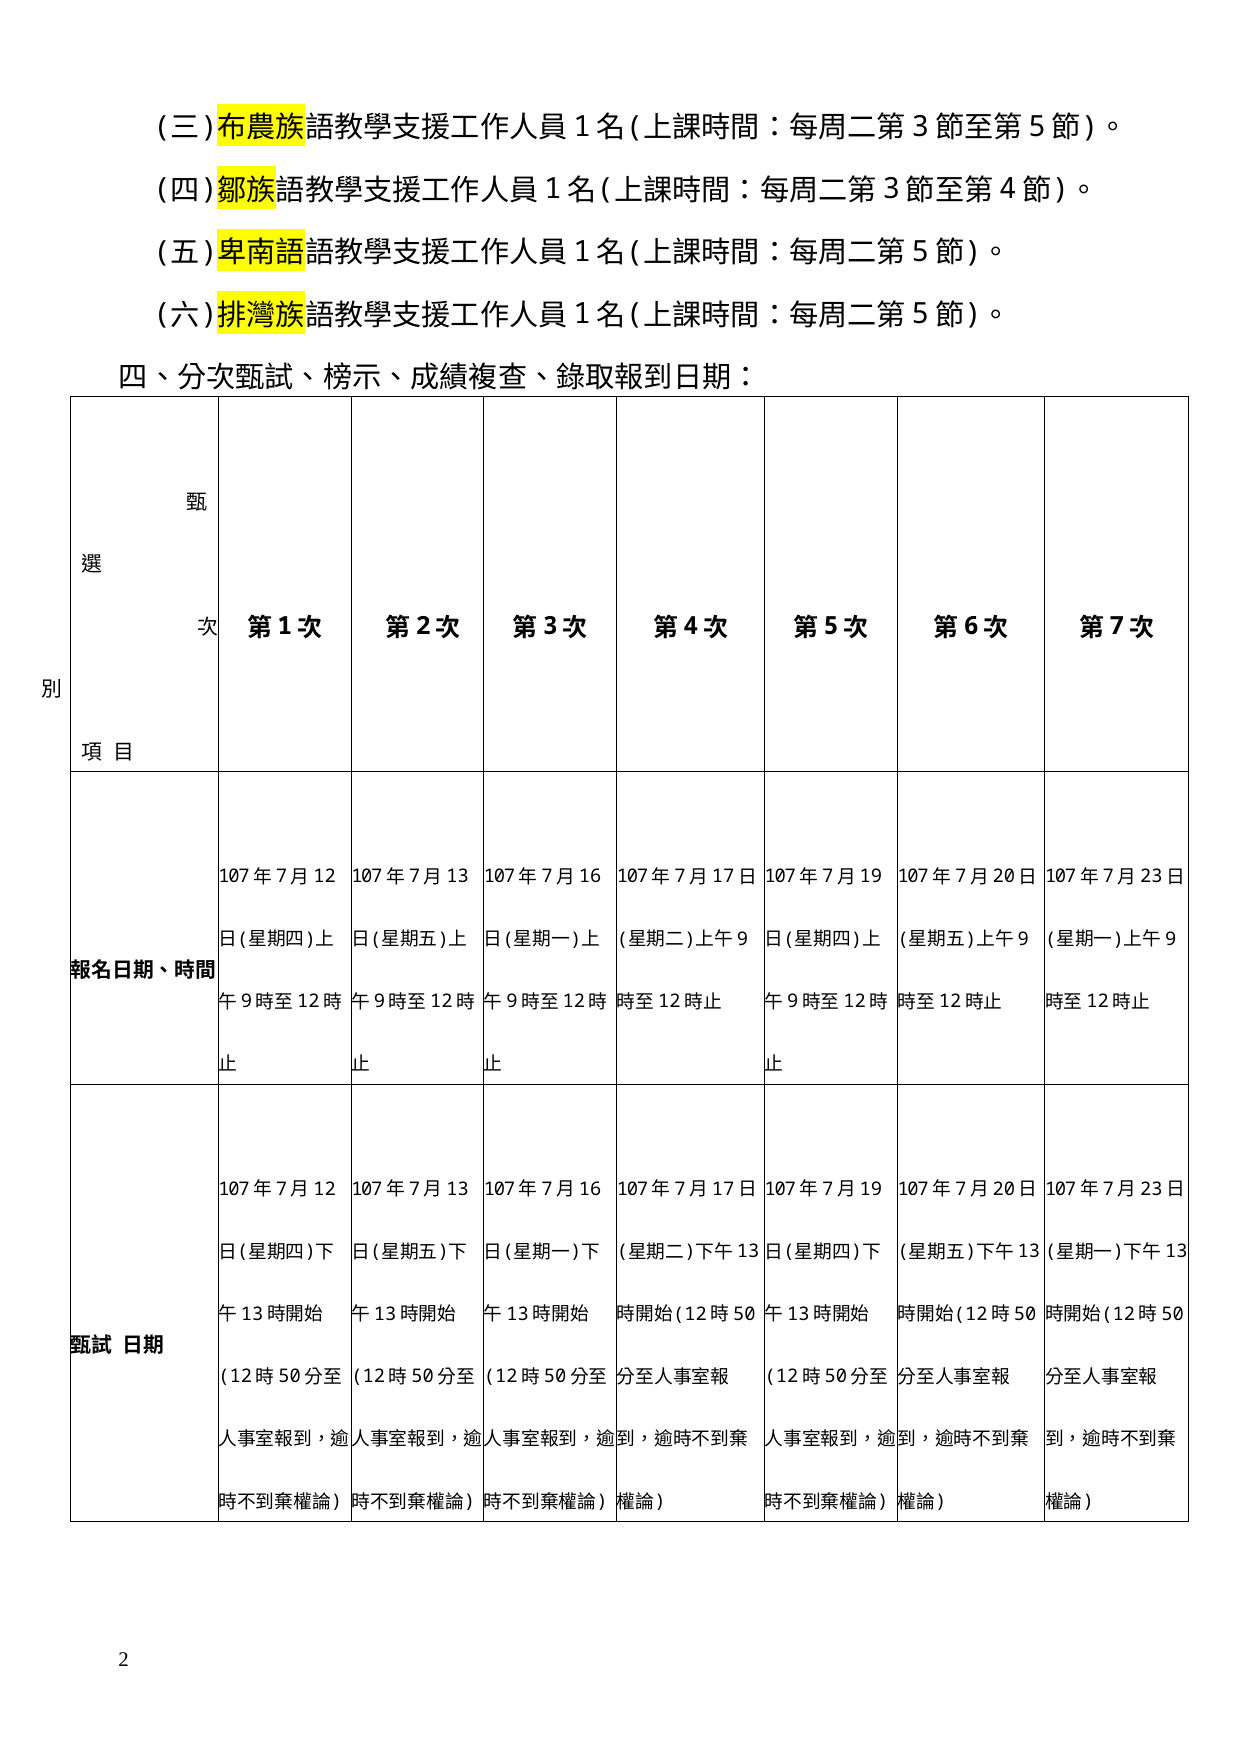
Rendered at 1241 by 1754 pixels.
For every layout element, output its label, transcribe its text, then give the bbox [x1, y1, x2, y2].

table_cell 107年7月19日(星期四)下午13時開始(12時50分至人事室報到，逾時不到棄權論) [765, 1085, 897, 1521]
table_header 第7次 [1045, 397, 1188, 771]
table_cell 107年7月12日(星期四)下午13時開始(12時50分至人事室報到，逾時不到棄權論) [219, 1085, 351, 1521]
table_header 第1次 [219, 397, 351, 771]
text (五)卑南語語教學支援工作人員1名(上課時間：每周二第5節)。 [118, 208, 1167, 271]
table_cell 107年7月23日(星期一)下午13時開始(12時50分至人事室報到，逾時不到棄權論) [1045, 1085, 1188, 1521]
table_header 第5次 [765, 397, 897, 771]
table_header 第3次 [484, 397, 616, 771]
table_cell 107年7月23日(星期一)上午9時至12時止 [1045, 772, 1188, 1083]
table_header 第2次 [352, 397, 483, 771]
text (六)排灣族語教學支援工作人員1名(上課時間：每周二第5節)。 [118, 271, 1167, 333]
table_cell 107年7月12日(星期四)上午9時至12時止 [219, 772, 351, 1083]
table_cell 107年7月17日(星期二)下午13時開始(12時50分至人事室報到，逾時不到棄權論) [617, 1085, 764, 1521]
table_header 第4次 [617, 397, 764, 771]
table_cell 107年7月13日(星期五)上午9時至12時止 [352, 772, 483, 1083]
table_header 第6次 [898, 397, 1044, 771]
table_cell 107年7月19日(星期四)上午9時至12時止 [765, 772, 897, 1083]
table_cell 107年7月16日(星期一)上午9時至12時止 [484, 772, 616, 1083]
table_cell 107年7月17日(星期二)上午9時至12時止 [617, 772, 764, 1083]
table_cell 107年7月20日(星期五)下午13時開始(12時50分至人事室報到，逾時不到棄權論) [898, 1085, 1044, 1521]
table_cell 報名日期、時間 [71, 772, 218, 1083]
text (四)鄒族語教學支援工作人員1名(上課時間：每周二第3節至第4節)。 [118, 146, 1167, 208]
table_cell 107年7月20日(星期五)上午9時至12時止 [898, 772, 1044, 1083]
table_header 甄選 次別 項 目 [71, 397, 218, 771]
table_cell 107年7月16日(星期一)下午13時開始(12時50分至人事室報到，逾時不到棄權論) [484, 1085, 616, 1521]
text 四、分次甄試、榜示、成績複查、錄取報到日期： [89, 333, 1167, 396]
text (三)布農族語教學支援工作人員1名(上課時間：每周二第3節至第5節)。 [118, 83, 1167, 146]
table_cell 107年7月13日(星期五)下午13時開始(12時50分至人事室報到，逾時不到棄權論) [352, 1085, 483, 1521]
table_cell 甄試 日期 [71, 1085, 218, 1521]
